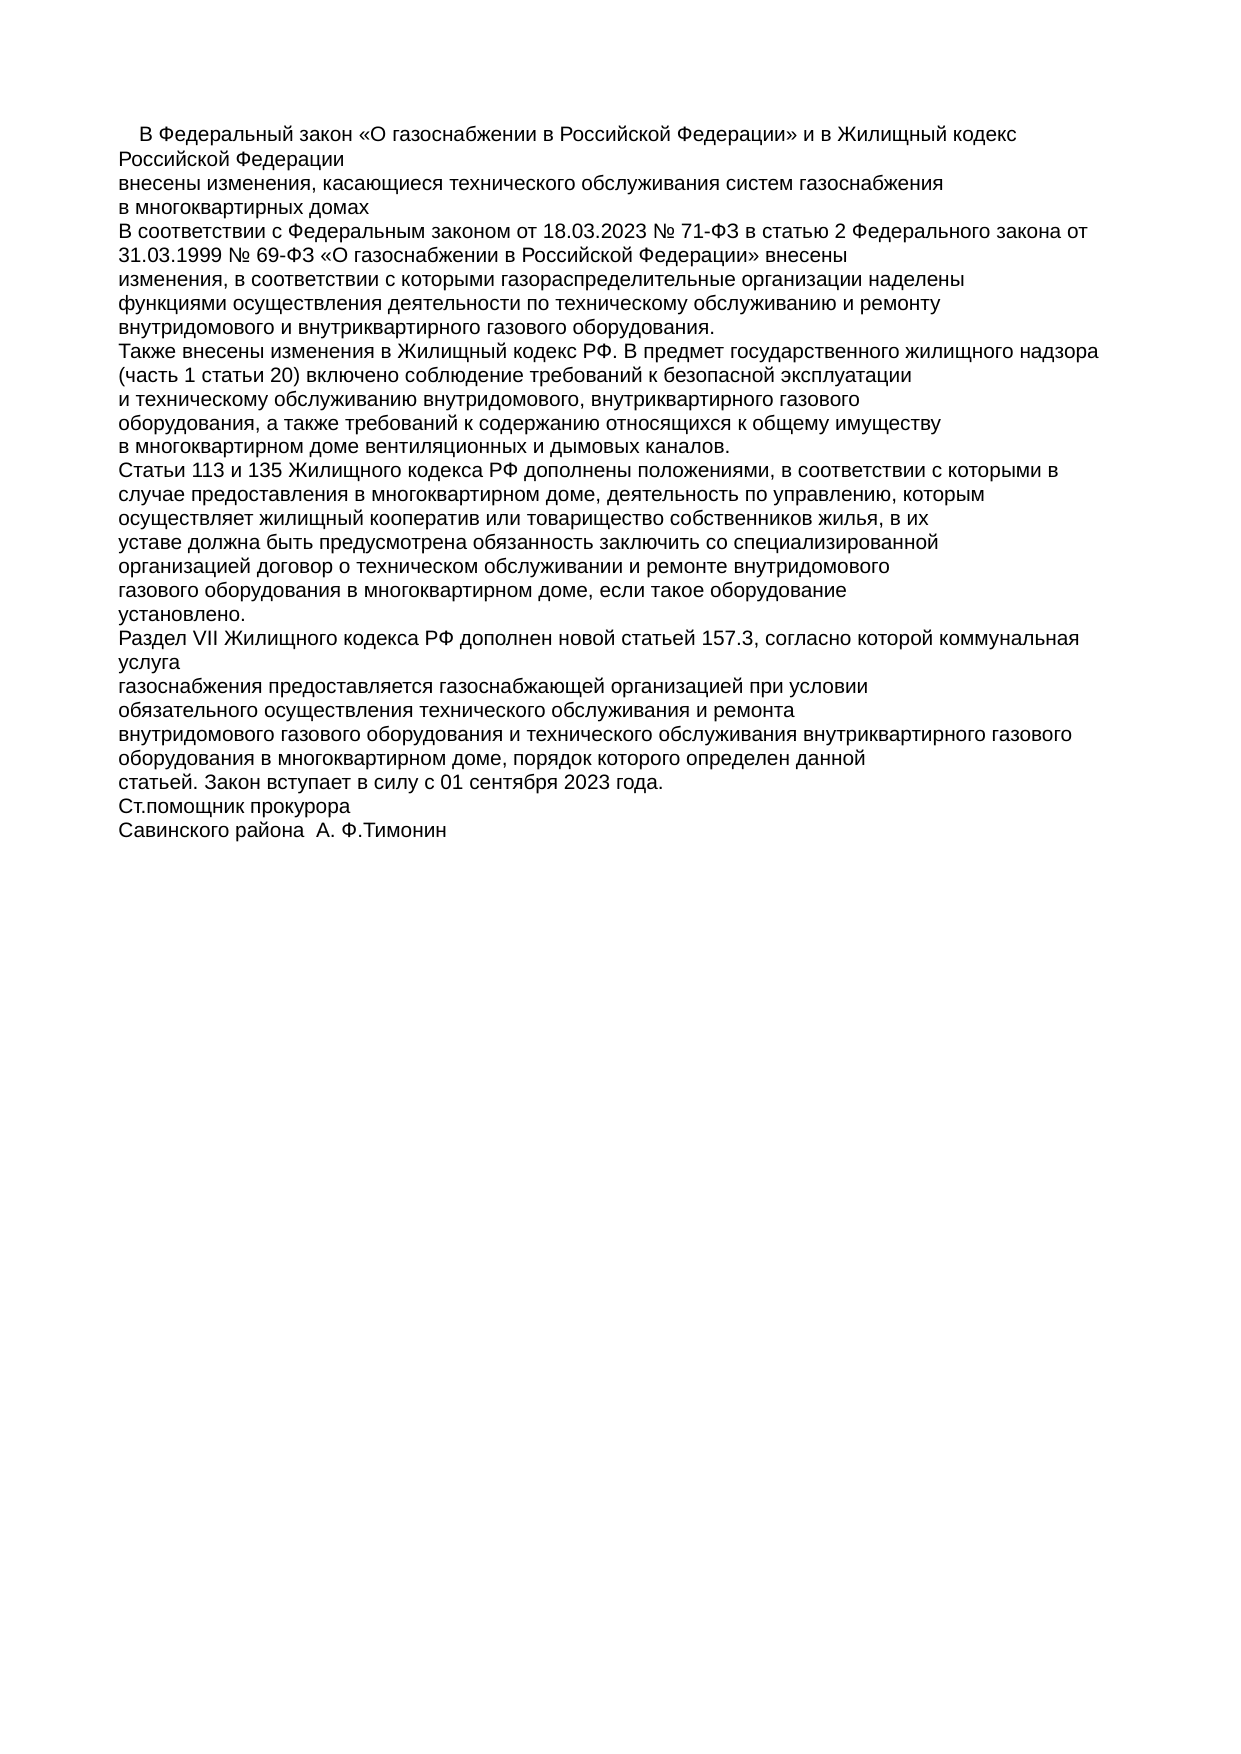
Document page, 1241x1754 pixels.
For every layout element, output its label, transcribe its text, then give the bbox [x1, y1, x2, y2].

text В Федеральный закон «О газоснабжении в Российской Федерации» и в Жилищный кодекс Российской Федерации внесены изменения, касающиеся технического обслуживания систем газоснабжения в многоквартирных домах В соответствии с Федеральным законом от 18.03.2023 № 71-ФЗ в статью 2 Федерального закона от 31.03.1999 № 69-ФЗ «О газоснабжении в Российской Федерации» внесены изменения, в соответствии с которыми газораспределительные организации наделены функциями осуществления деятельности по техническому обслуживанию и ремонту внутридомового и внутриквартирного газового оборудования. Также внесены изменения в Жилищный кодекс РФ. В предмет государственного жилищного надзора (часть 1 статьи 20) включено соблюдение требований к безопасной эксплуатации и техническому обслуживанию внутридомового, внутриквартирного газового оборудования, а также требований к содержанию относящихся к общему имуществу в многоквартирном доме вентиляционных и дымовых каналов. Статьи 113 и 135 Жилищного кодекса РФ дополнены положениями, в соответствии с которыми в случае предоставления в многоквартирном доме, деятельность по управлению, которым осуществляет жилищный кооператив или товарищество собственников жилья, в их уставе должна быть предусмотрена обязанность заключить со специализированной организацией договор о техническом обслуживании и ремонте внутридомового газового оборудования в многоквартирном доме, если такое оборудование установлено. Раздел VII Жилищного кодекса РФ дополнен новой статьей 157.3, согласно которой коммунальная услуга газоснабжения предоставляется газоснабжающей организацией при условии обязательного осуществления технического обслуживания и ремонта внутридомового газового оборудования и технического обслуживания внутриквартирного газового оборудования в многоквартирном доме, порядок которого определен данной статьей. Закон вступает в силу с 01 сентября 2023 года. Ст.помощник прокурора Савинского района А. Ф.Тимонин [118, 118, 1122, 842]
